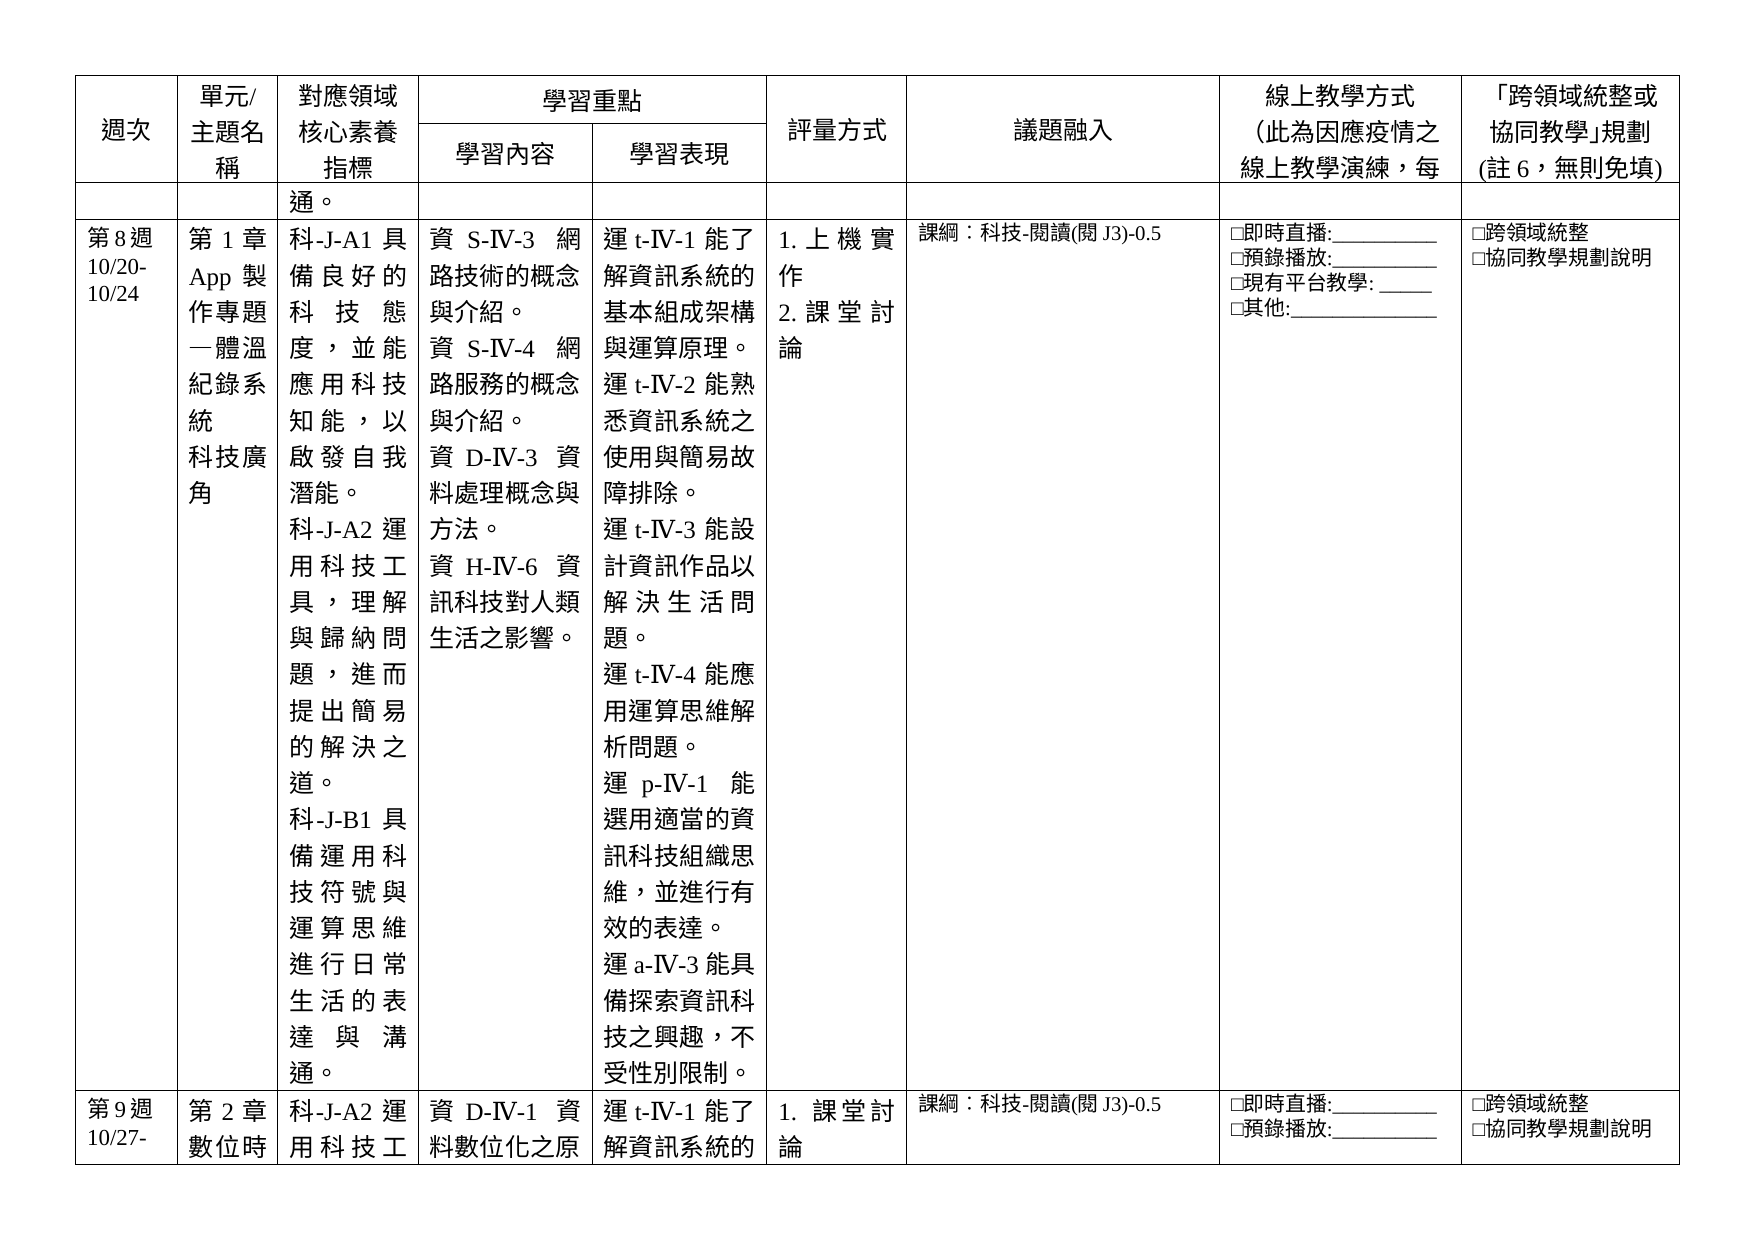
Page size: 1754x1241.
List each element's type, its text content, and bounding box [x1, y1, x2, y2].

table_header 議題融入 [907, 76, 1219, 182]
table_cell 運t-Ⅳ-1 能了解資訊系統的 [593, 1091, 766, 1164]
table_cell 通。 [278, 183, 418, 219]
table_cell 科-J-A2 運用科技工 [278, 1091, 418, 1164]
table_header 週次 [76, 76, 177, 182]
table_cell 第9週 10/27- [76, 1091, 177, 1164]
table_cell [178, 183, 277, 219]
table_cell □跨領域統整 □協同教學規劃說明 [1462, 220, 1679, 1090]
table_cell 資S-Ⅳ-3 網路技術的概念與介紹。 資S-Ⅳ-4 網路服務的概念與介紹。 資D-Ⅳ-3 資料處理概念與方法。 資H-Ⅳ-6 資訊科技對人類生活之影響。 [419, 220, 592, 1090]
table_header 學習重點 [419, 76, 766, 123]
table_cell 學習內容 [419, 124, 592, 182]
table_cell 運t-Ⅳ-1 能了解資訊系統的基本組成架構與運算原理。 運t-Ⅳ-2 能熟悉資訊系統之使用與簡易故障排除。 運t-Ⅳ-3 能設計資訊作品以解決生活問題。 運t-Ⅳ-4 能應用運算思維解析問題。 運p-Ⅳ-1 能選用適當的資訊科技組織思維，並進行有效的表達。 運a-Ⅳ-3 能具備探索資訊科技之興趣，不受性別限制。 [593, 220, 766, 1090]
table_cell □即時直播:__________ □預錄播放:__________ □現有平台教學: _____ □其他:______________ [1220, 220, 1461, 1090]
table_cell 科-J-A1 具備良好的科技態度，並能應用科技知能，以啟發自我潛能。 科-J-A2 運用科技工具，理解與歸納問題，進而提出簡易的解決之道。 科-J-B1 具備運用科技符號與運算思維進行日常生活的表達與溝通。 [278, 220, 418, 1090]
table_cell 課綱︰科技-閱讀(閱J3)-0.5 [907, 220, 1219, 1090]
table_cell [1220, 183, 1461, 219]
table_cell 第8週 10/20-10/24 [76, 220, 177, 1090]
table_cell 1. 課堂討論 [767, 1091, 906, 1164]
table_cell 第2章數位時 [178, 1091, 277, 1164]
table_cell [767, 183, 906, 219]
table_cell [76, 183, 177, 219]
table_cell [593, 183, 766, 219]
table_cell 資D-Ⅳ-1 資料數位化之原 [419, 1091, 592, 1164]
table_cell □即時直播:__________ □預錄播放:__________ [1220, 1091, 1461, 1164]
table_header 線上教學方式 （此為因應疫情之線上教學演練，每學期至少實施3次， 請見註5） [1220, 76, 1461, 182]
table_cell [907, 183, 1219, 219]
table_cell 1.上機實作 2.課堂討論 [767, 220, 906, 1090]
table_cell 課綱︰科技-閱讀(閱J3)-0.5 [907, 1091, 1219, 1164]
table_header 對應領域 核心素養 指標 [278, 76, 418, 182]
table_cell □跨領域統整 □協同教學規劃說明 [1462, 1091, 1679, 1164]
table_cell 第1章App製作專題—體溫紀錄系統 科技廣角 [178, 220, 277, 1090]
table_cell [1462, 183, 1679, 219]
table_cell [419, 183, 592, 219]
table_header 「跨領域統整或 協同教學｣規劃 (註6，無則免填) [1462, 76, 1679, 182]
table_cell 學習表現 [593, 124, 766, 182]
table_header 評量方式 [767, 76, 906, 182]
table_header 單元/主題名稱 [178, 76, 277, 182]
